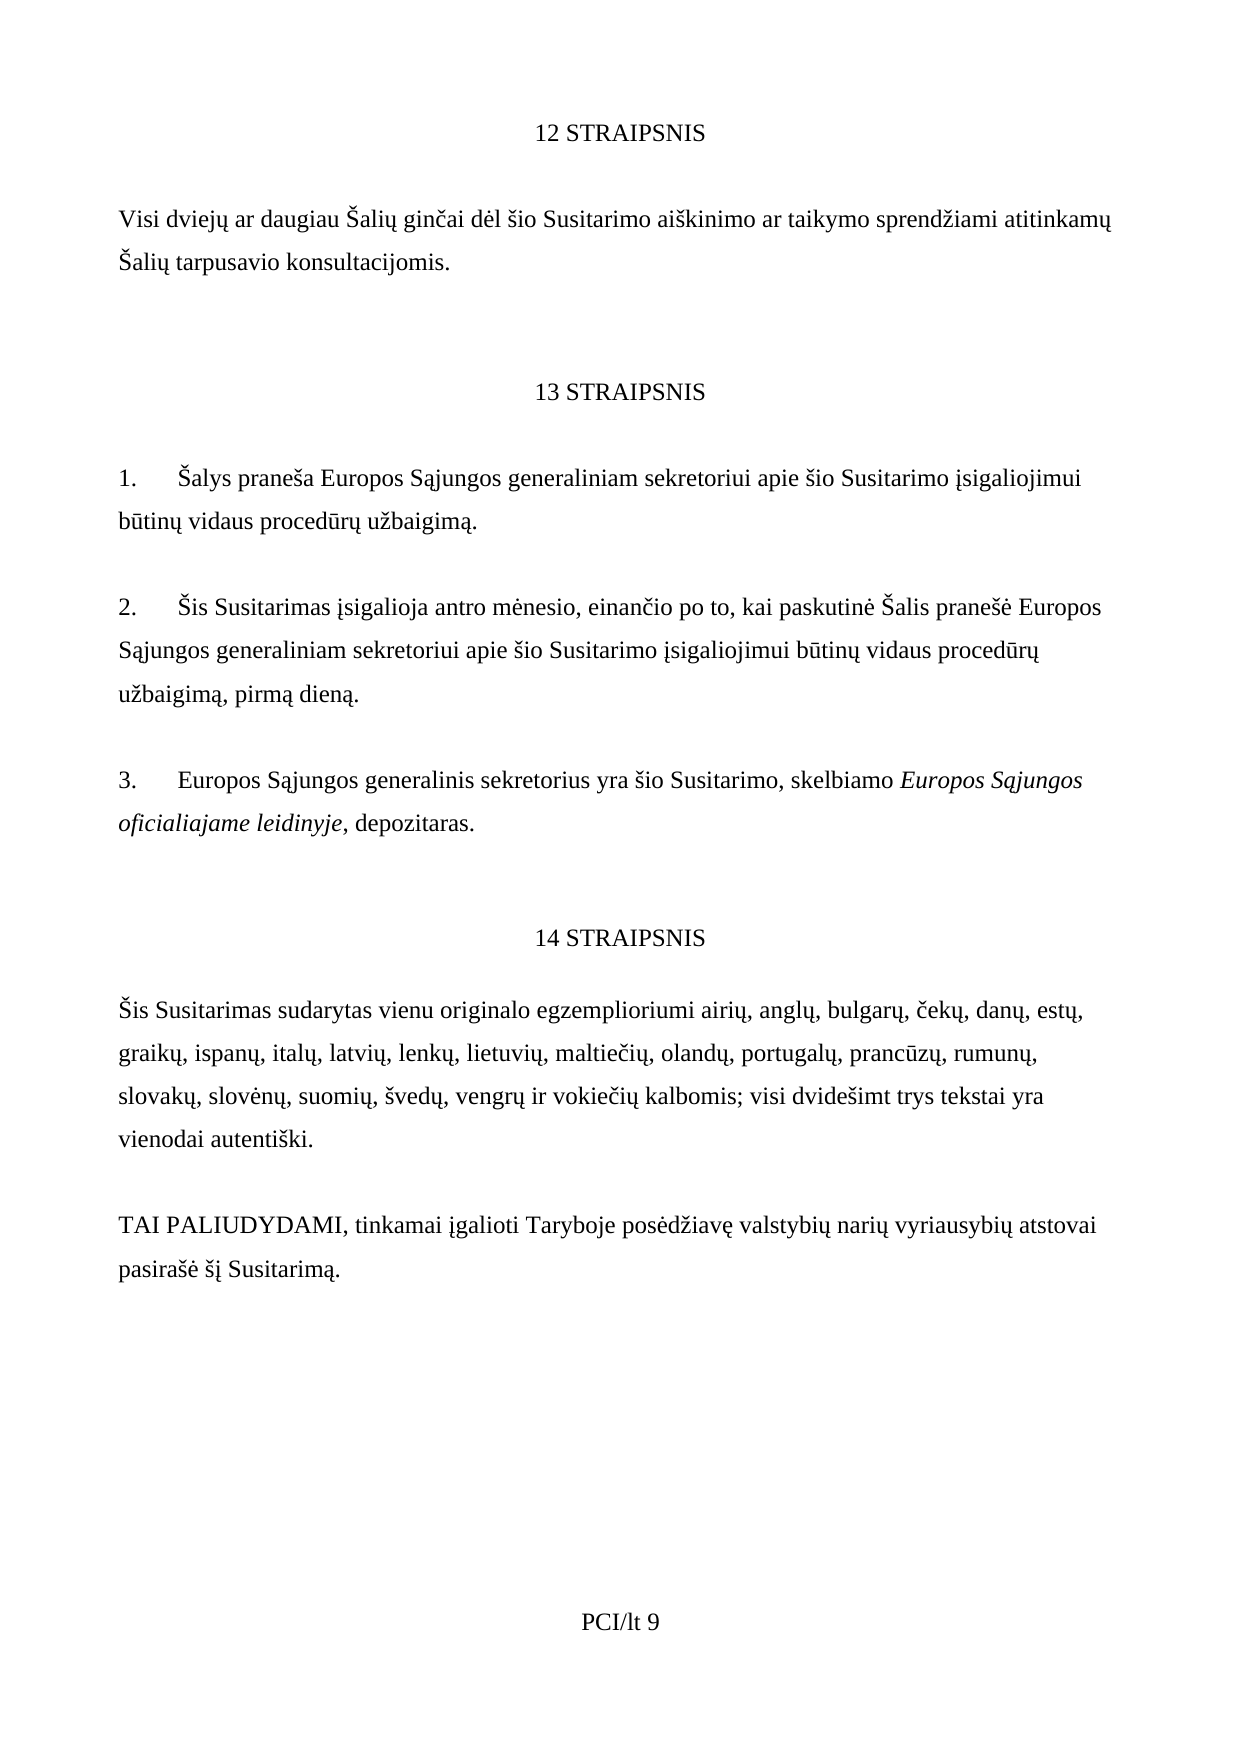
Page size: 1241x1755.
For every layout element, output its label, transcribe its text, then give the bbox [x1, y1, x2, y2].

text 1. Šalys praneša Europos Sąjungos generaliniam sekretoriui apie šio Susitarimo įsigaliojimui būtinų vidaus procedūrų užbaigimą. [118, 463, 1122, 535]
text 13 STRAIPSNIS [118, 377, 1122, 406]
text Šis Susitarimas sudarytas vienu originalo egzemplioriumi airių, anglų, bulgarų, čekų, danų, estų, graikų, ispanų, italų, latvių, lenkų, lietuvių, maltiečių, olandų, portugalų, prancūzų, rumunų, slovakų, slovėnų, suomių, švedų, vengrų ir vokiečių kalbomis; visi dvidešimt trys tekstai yra vienodai autentiški. [118, 995, 1122, 1153]
text Visi dviejų ar daugiau Šalių ginčai dėl šio Susitarimo aiškinimo ar taikymo sprendžiami atitinkamų Šalių tarpusavio konsultacijomis. [118, 204, 1122, 276]
text 2. Šis Susitarimas įsigalioja antro mėnesio, einančio po to, kai paskutinė Šalis pranešė Europos Sąjungos generaliniam sekretoriui apie šio Susitarimo įsigaliojimui būtinų vidaus procedūrų užbaigimą, pirmą dieną. [118, 592, 1122, 707]
text 3. Europos Sąjungos generalinis sekretorius yra šio Susitarimo, skelbiamo Europos Sąjungos oficialiajame leidinyje, depozitaras. [118, 765, 1122, 837]
text 12 STRAIPSNIS [118, 118, 1122, 147]
text 14 STRAIPSNIS [118, 923, 1122, 952]
text TAI PALIUDYDAMI, tinkamai įgalioti Taryboje posėdžiavę valstybių narių vyriausybių atstovai pasirašė šį Susitarimą. [118, 1211, 1122, 1282]
